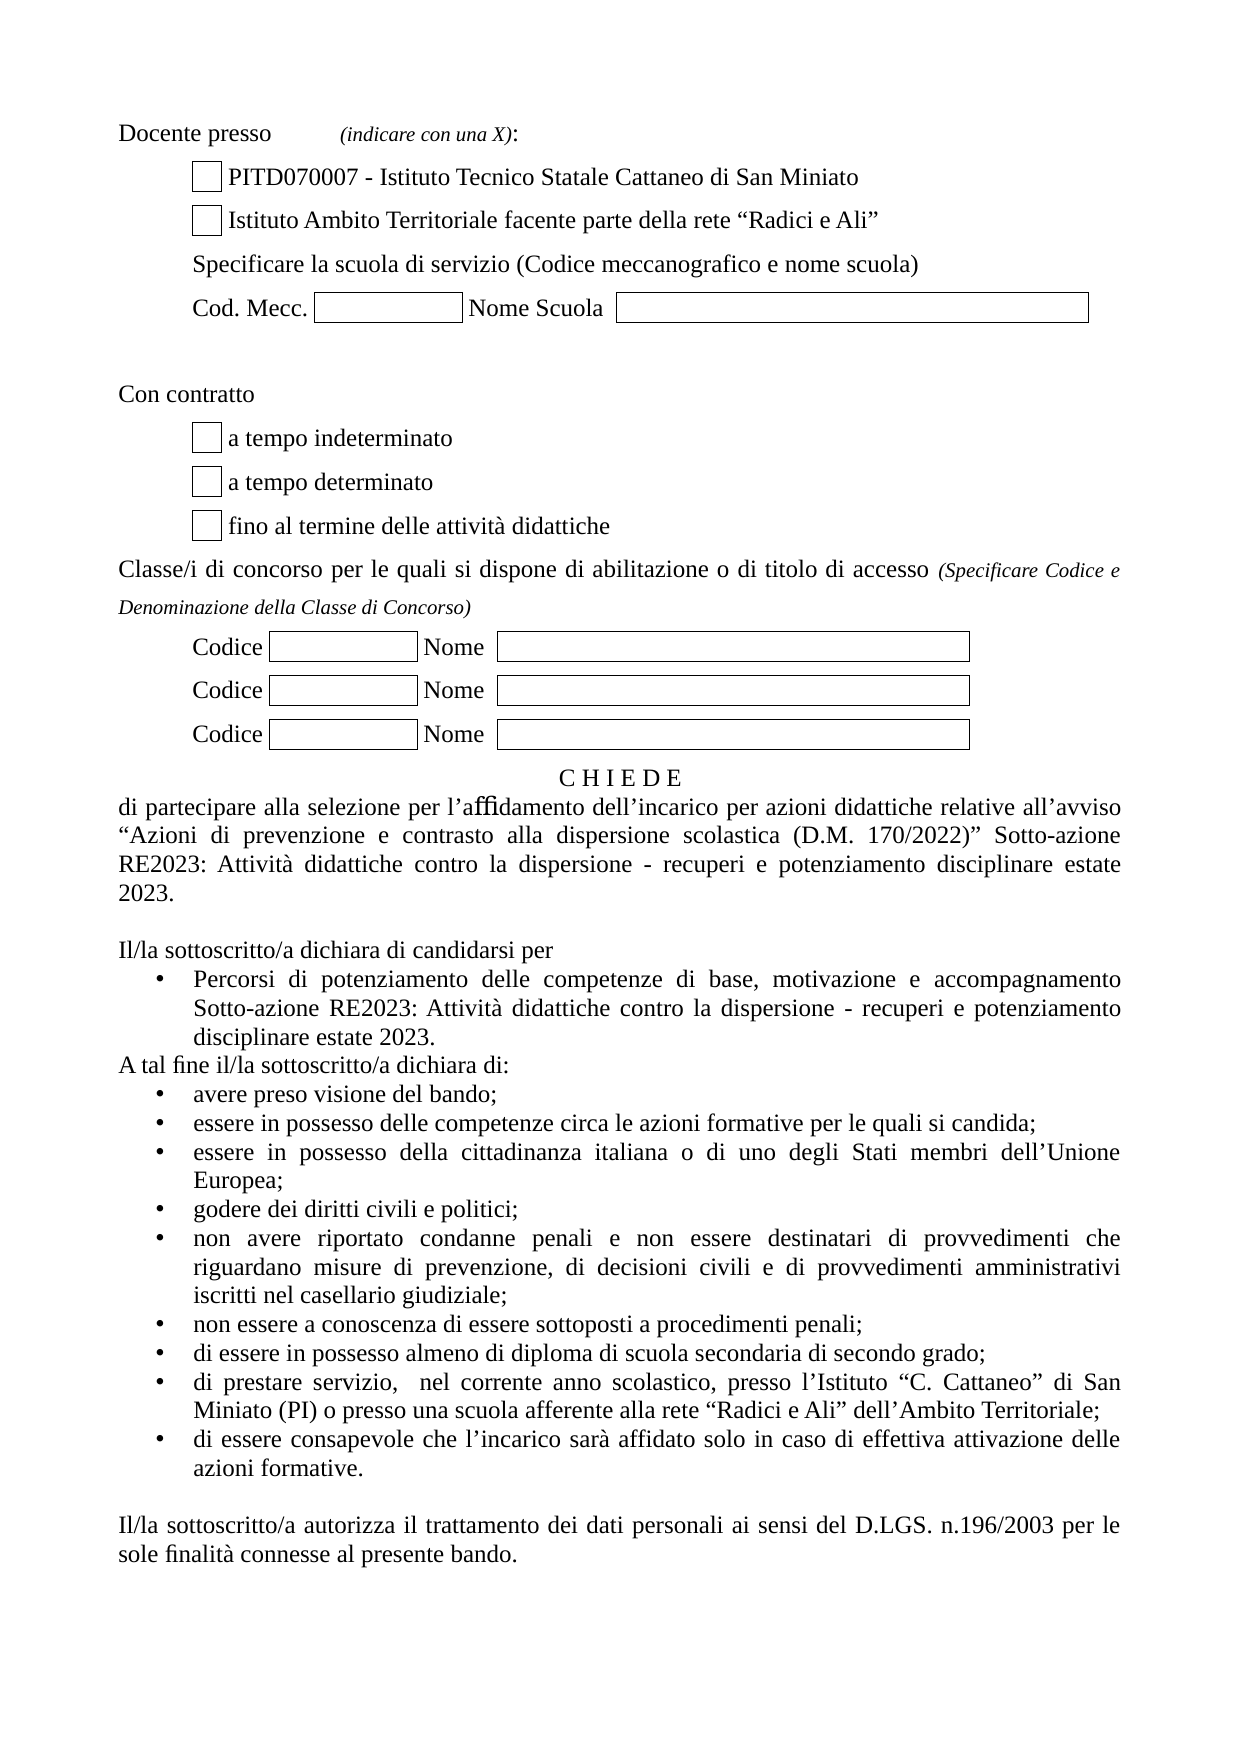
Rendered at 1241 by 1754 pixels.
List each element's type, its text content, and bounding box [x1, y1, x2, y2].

list di essere consapevole che l’incarico sarà affidato solo in caso di effettiva attivazione delle azioni formative. [156, 1424, 1122, 1482]
list essere in possesso delle competenze circa le azioni formative per le quali si candida; [156, 1108, 1122, 1137]
text Nome Scuola [463, 292, 616, 322]
list non essere a conoscenza di essere sottoposti a procedimenti penali; [156, 1309, 1122, 1338]
text a tempo indeterminato [222, 422, 1122, 452]
text Il/la sottoscritto/a dichiara di candidarsi per [118, 936, 1122, 964]
text C H I E D E [118, 763, 1122, 792]
list avere preso visione del bando; [156, 1079, 1122, 1108]
text Specificare la scuola di servizio (Codice meccanografico e nome scuola) [192, 249, 1122, 278]
list Percorsi di potenziamento delle competenze di base, motivazione e accompagnamento Sotto-azione RE2023: Attività didattiche contro la dispersione - recuperi e potenziamento disciplinare estate 2023. [156, 964, 1122, 1051]
text Codice [192, 631, 269, 661]
text [970, 719, 1122, 749]
text a tempo determinato [222, 466, 1122, 496]
text Classe/i di concorso per le quali si dispone di abilitazione o di titolo di accesso (Specificare Codice e Denominazione della Classe di Concorso) [118, 554, 1122, 619]
list non avere riportato condanne penali e non essere destinatari di provvedimenti che riguardano misure di prevenzione, di decisioni civili e di provvedimenti amministrativi iscritti nel casellario giudiziale; [156, 1223, 1122, 1309]
text Cod. Mecc. [192, 292, 314, 322]
list di essere in possesso almeno di diploma di scuola secondaria di secondo grado; [156, 1338, 1122, 1367]
text Nome [418, 631, 497, 661]
text Istituto Ambito Territoriale facente parte della rete “Radici e Ali” [222, 205, 1122, 235]
text Con contratto [118, 379, 1122, 408]
text di partecipare alla selezione per l’aﬃdamento dell’incarico per azioni didattiche relative all’avviso “Azioni di prevenzione e contrasto alla dispersione scolastica (D.M. 170/2022)” Sotto-azione RE2023: Attività didattiche contro la dispersione - recuperi e potenziamento disciplinare estate 2023. [118, 792, 1122, 907]
text Il/la sottoscritto/a autorizza il trattamento dei dati personali ai sensi del D.LGS. n.196/2003 per le sole ﬁnalità connesse al presente bando. [118, 1511, 1122, 1568]
text Nome [418, 675, 497, 705]
list di prestare servizio, nel corrente anno scolastico, presso l’Istituto “C. Cattaneo” di San Miniato (PI) o presso una scuola afferente alla rete “Radici e Ali” dell’Ambito Territoriale; [156, 1367, 1122, 1424]
list godere dei diritti civili e politici; [156, 1194, 1122, 1223]
text Codice [192, 719, 269, 749]
text [970, 631, 1122, 661]
text fino al termine delle attività didattiche [222, 510, 1122, 540]
text Codice [192, 675, 269, 705]
text Nome [418, 719, 497, 749]
text [970, 675, 1122, 705]
text Docente presso (indicare con una X): [118, 118, 1122, 147]
text [1089, 292, 1122, 322]
list essere in possesso della cittadinanza italiana o di uno degli Stati membri dell’Unione Europea; [156, 1137, 1122, 1194]
text PITD070007 - Istituto Tecnico Statale Cattaneo di San Miniato [222, 161, 1122, 191]
text A tal ﬁne il/la sottoscritto/a dichiara di: [118, 1051, 1122, 1079]
